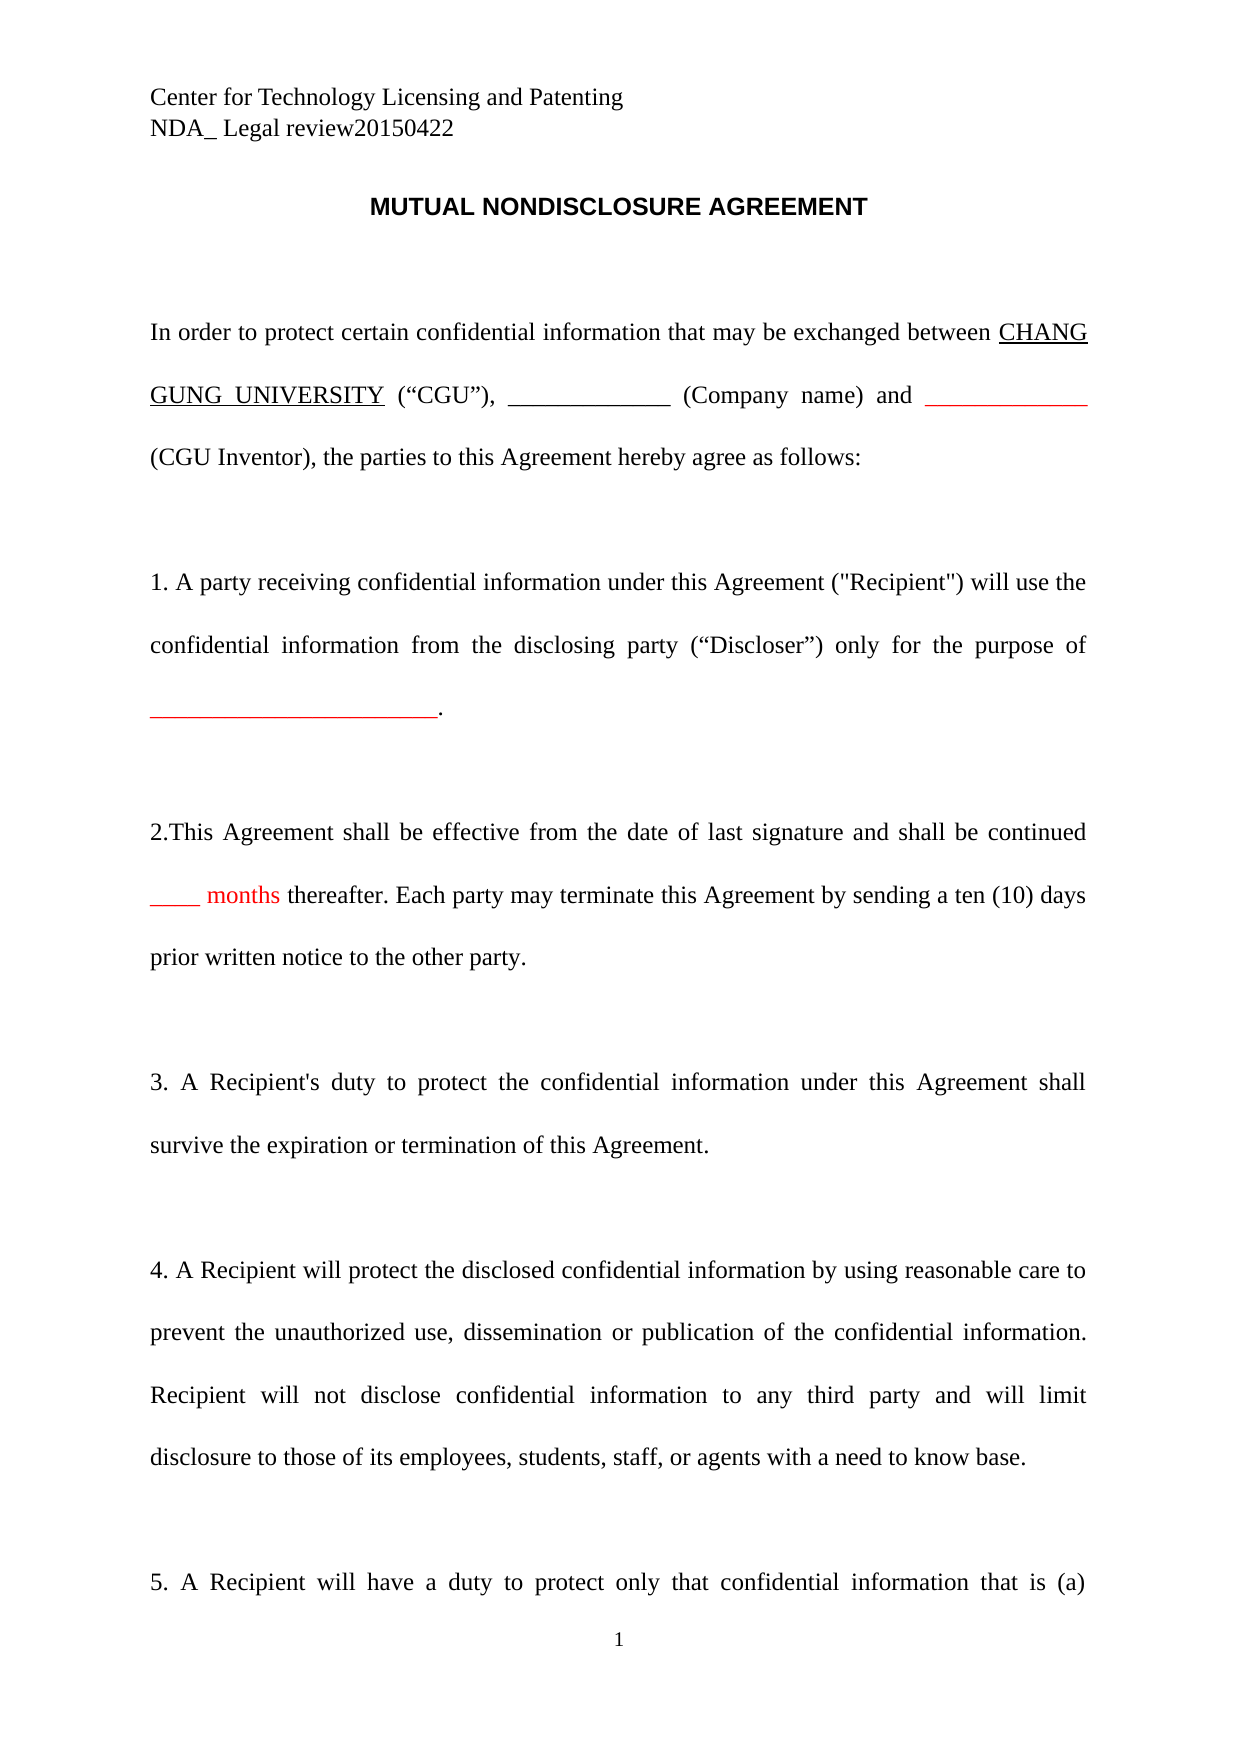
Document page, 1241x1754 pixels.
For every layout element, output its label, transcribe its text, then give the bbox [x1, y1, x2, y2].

text 3. A Recipient's duty to protect the confidential information under this Agreement shall survive the expiration or termination of this Agreement. [150, 1040, 1087, 1165]
text 4. A Recipient will protect the disclosed confidential information by using reasonable care to prevent the unauthorized use, dissemination or publication of the confidential information. Recipient will not disclose confidential information to any third party and will limit disclosure to those of its employees, students, staff, or agents with a need to know base. [150, 1227, 1087, 1477]
text 5. A Recipient will have a duty to protect only that confidential information that is (a) [150, 1540, 1087, 1602]
text 1. A party receiving confidential information under this Agreement ("Recipient") will use the confidential information from the disclosing party (“Discloser”) only for the purpose of _______________________. [150, 540, 1087, 727]
text In order to protect certain confidential information that may be exchanged between CHANG GUNG UNIVERSITY (“CGU”), _____________ (Company name) and _____________ (CGU Inventor), the parties to this Agreement hereby agree as follows: [150, 290, 1087, 477]
text MUTUAL NONDISCLOSURE AGREEMENT [150, 165, 1087, 227]
text 2.This Agreement shall be effective from the date of last signature and shall be continued ____ months thereafter. Each party may terminate this Agreement by sending a ten (10) days prior written notice to the other party. [150, 790, 1087, 977]
